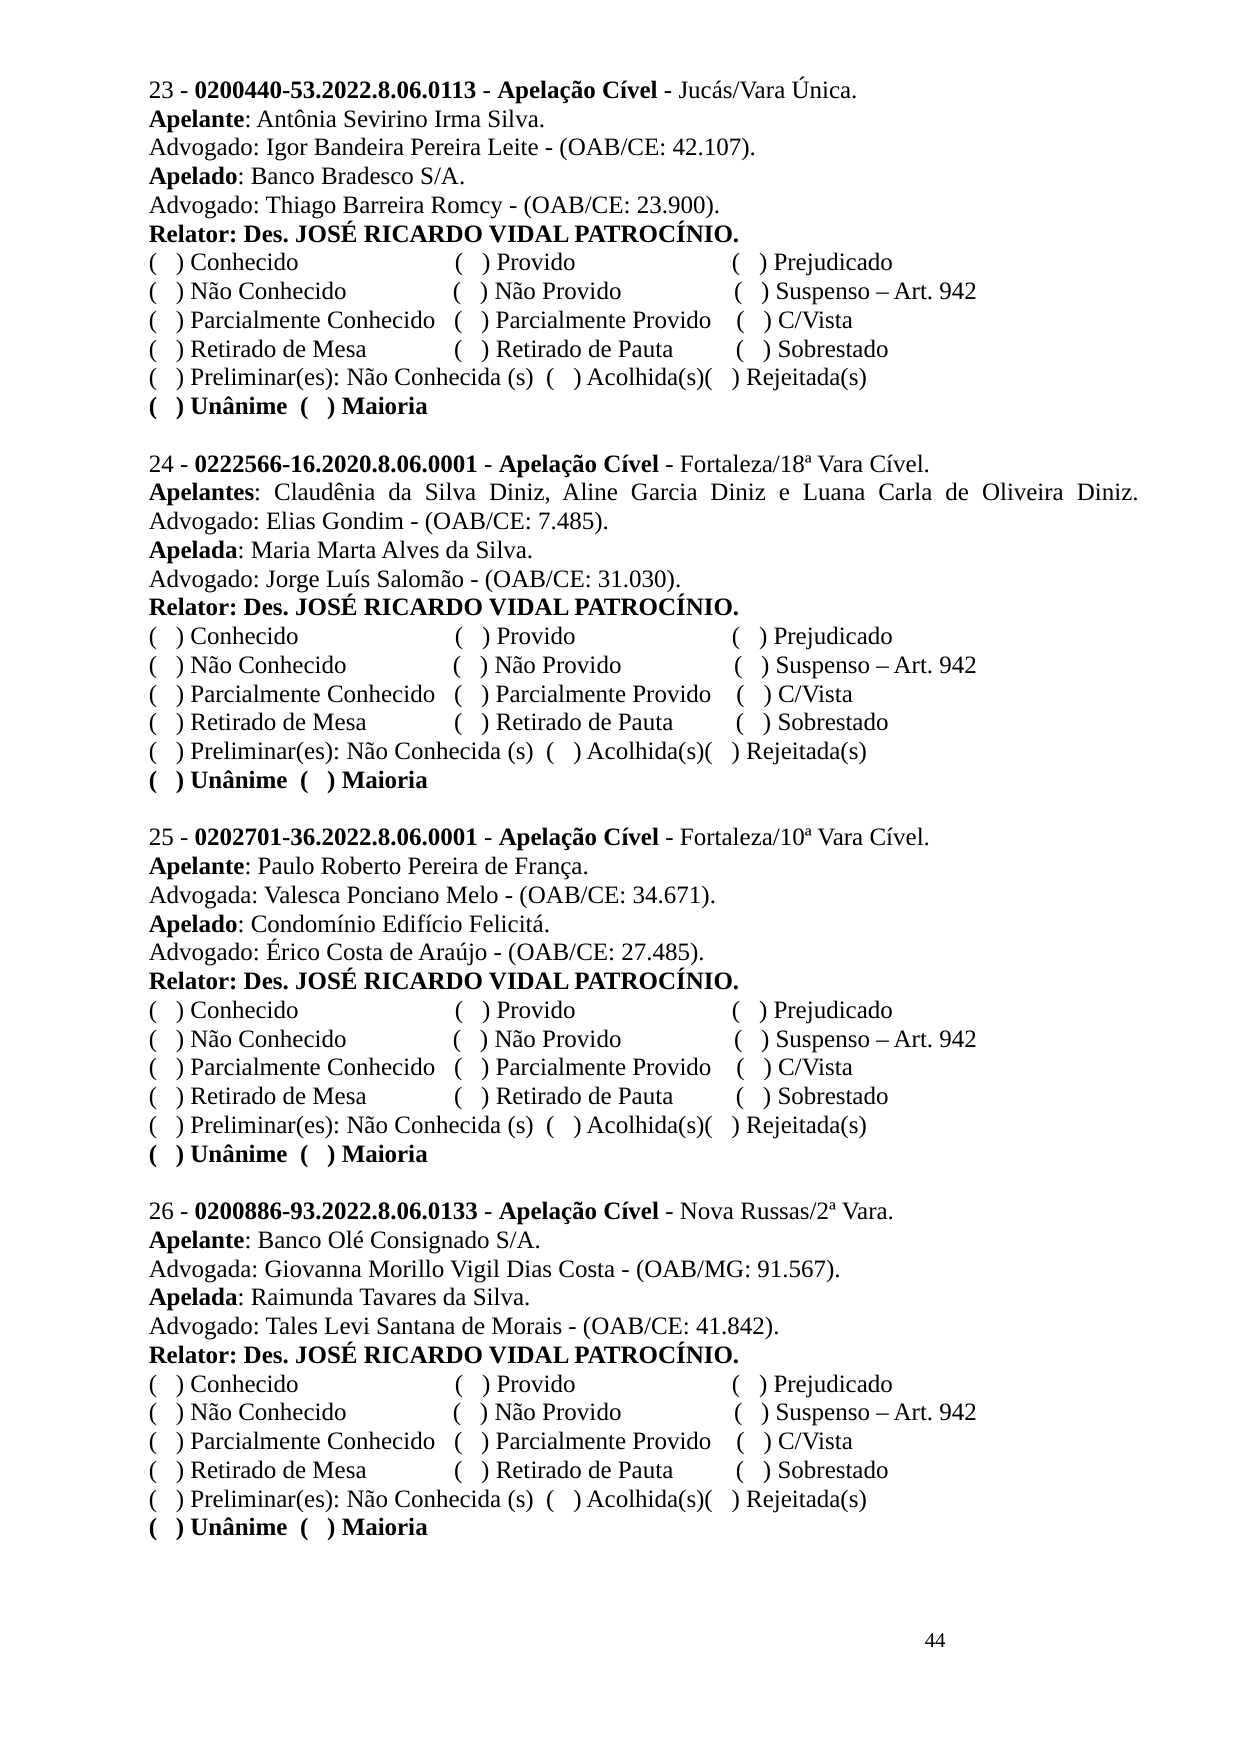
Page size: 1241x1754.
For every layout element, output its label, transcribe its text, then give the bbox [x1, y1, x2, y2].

text 24 - 0222566-16.2020.8.06.0001 - Apelação Cível - Fortaleza/18ª Vara Cível. [148, 449, 1141, 477]
text ( ) Unânime ( ) Maioria [148, 1139, 1158, 1167]
text Apelantes: Claudênia da Silva Diniz, Aline Garcia Diniz e Luana Carla de Oliveira Diniz. Advogado: Elias Gondim - (OAB/CE: 7.485). [148, 477, 1141, 535]
text Advogado: Jorge Luís Salomão - (OAB/CE: 31.030). [148, 564, 1141, 592]
text Advogado: Érico Costa de Araújo - (OAB/CE: 27.485). [148, 937, 1141, 966]
text ( ) Preliminar(es): Não Conhecida (s) ( ) Acolhida(s)( ) Rejeitada(s) [148, 362, 1158, 391]
text ( ) Parcialmente Conhecido ( ) Parcialmente Provido ( ) C/Vista [148, 1052, 1158, 1081]
text Apelado: Banco Bradesco S/A. [148, 161, 1141, 190]
text ( ) Não Conhecido ( ) Não Provido ( ) Suspenso – Art. 942 [148, 1024, 1158, 1052]
text Advogado: Igor Bandeira Pereira Leite - (OAB/CE: 42.107). [148, 132, 1141, 161]
text 25 - 0202701-36.2022.8.06.0001 - Apelação Cível - Fortaleza/10ª Vara Cível. [148, 822, 1141, 851]
text ( ) Preliminar(es): Não Conhecida (s) ( ) Acolhida(s)( ) Rejeitada(s) [148, 736, 1158, 765]
text Advogado: Thiago Barreira Romcy - (OAB/CE: 23.900). [148, 190, 1141, 219]
text ( ) Não Conhecido ( ) Não Provido ( ) Suspenso – Art. 942 [148, 276, 1158, 305]
text ( ) Retirado de Mesa ( ) Retirado de Pauta ( ) Sobrestado [148, 707, 1158, 736]
text Apelante: Paulo Roberto Pereira de França. [148, 851, 1141, 880]
text ( ) Parcialmente Conhecido ( ) Parcialmente Provido ( ) C/Vista [148, 679, 1158, 707]
text ( ) Preliminar(es): Não Conhecida (s) ( ) Acolhida(s)( ) Rejeitada(s) [148, 1484, 1158, 1512]
text Apelante: Antônia Sevirino Irma Silva. [148, 104, 1141, 132]
text ( ) Parcialmente Conhecido ( ) Parcialmente Provido ( ) C/Vista [148, 1426, 1158, 1455]
text Advogada: Giovanna Morillo Vigil Dias Costa - (OAB/MG: 91.567). [148, 1254, 1141, 1282]
text 26 - 0200886-93.2022.8.06.0133 - Apelação Cível - Nova Russas/2ª Vara. [148, 1196, 1141, 1225]
text Advogada: Valesca Ponciano Melo - (OAB/CE: 34.671). [148, 880, 1141, 909]
text Apelada: Maria Marta Alves da Silva. [148, 535, 1141, 564]
text ( ) Conhecido ( ) Provido ( ) Prejudicado [148, 621, 1141, 650]
text ( ) Unânime ( ) Maioria [148, 391, 1158, 420]
text ( ) Retirado de Mesa ( ) Retirado de Pauta ( ) Sobrestado [148, 1455, 1158, 1484]
text ( ) Conhecido ( ) Provido ( ) Prejudicado [148, 1369, 1141, 1397]
text Apelante: Banco Olé Consignado S/A. [148, 1225, 1141, 1254]
text ( ) Unânime ( ) Maioria [148, 765, 1158, 794]
text ( ) Preliminar(es): Não Conhecida (s) ( ) Acolhida(s)( ) Rejeitada(s) [148, 1110, 1158, 1139]
text Advogado: Tales Levi Santana de Morais - (OAB/CE: 41.842). [148, 1311, 1141, 1340]
text Apelado: Condomínio Edifício Felicitá. [148, 909, 1141, 937]
text ( ) Não Conhecido ( ) Não Provido ( ) Suspenso – Art. 942 [148, 650, 1158, 679]
text ( ) Conhecido ( ) Provido ( ) Prejudicado [148, 995, 1141, 1024]
text 23 - 0200440-53.2022.8.06.0113 - Apelação Cível - Jucás/Vara Única. [148, 75, 1141, 104]
text ( ) Não Conhecido ( ) Não Provido ( ) Suspenso – Art. 942 [148, 1397, 1158, 1426]
text Relator: Des. JOSÉ RICARDO VIDAL PATROCÍNIO. [148, 219, 1141, 247]
text ( ) Parcialmente Conhecido ( ) Parcialmente Provido ( ) C/Vista [148, 305, 1158, 334]
text ( ) Conhecido ( ) Provido ( ) Prejudicado [148, 247, 1141, 276]
text ( ) Retirado de Mesa ( ) Retirado de Pauta ( ) Sobrestado [148, 1081, 1158, 1110]
text Apelada: Raimunda Tavares da Silva. [148, 1282, 1141, 1311]
text ( ) Retirado de Mesa ( ) Retirado de Pauta ( ) Sobrestado [148, 334, 1158, 362]
text Relator: Des. JOSÉ RICARDO VIDAL PATROCÍNIO. [148, 592, 1141, 621]
text Relator: Des. JOSÉ RICARDO VIDAL PATROCÍNIO. [148, 966, 1141, 995]
text ( ) Unânime ( ) Maioria [148, 1512, 1158, 1541]
text Relator: Des. JOSÉ RICARDO VIDAL PATROCÍNIO. [148, 1340, 1141, 1369]
